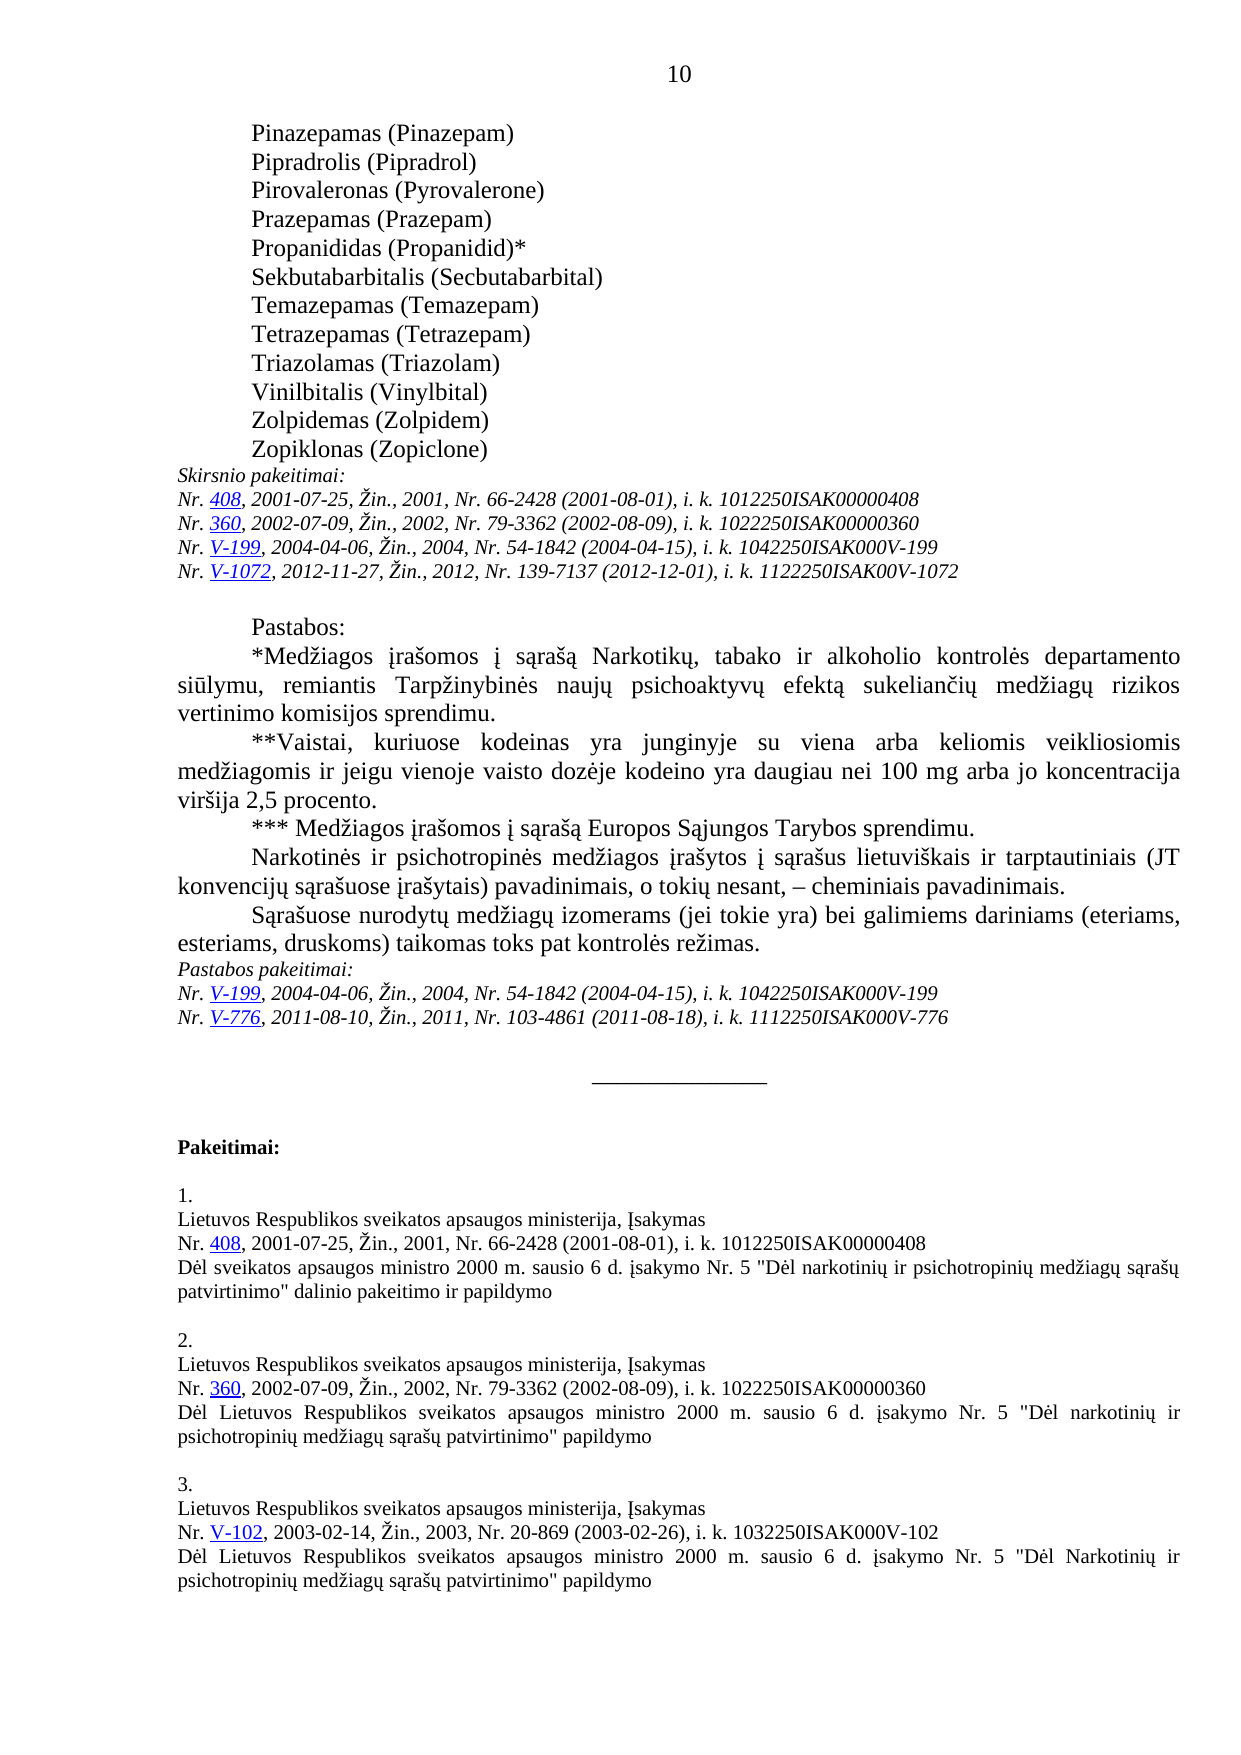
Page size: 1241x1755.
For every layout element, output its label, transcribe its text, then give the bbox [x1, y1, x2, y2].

text *Medžiagos įrašomos į sąrašą Narkotikų, tabako ir alkoholio kontrolės departamento siūlymu, remiantis Tarpžinybinės naujų psichoaktyvų efektą sukeliančių medžiagų rizikos vertinimo komisijos sprendimu. [177, 641, 1181, 727]
text Temazepamas (Temazepam) [177, 291, 1181, 319]
text *** Medžiagos įrašomos į sąrašą Europos Sąjungos Tarybos sprendimu. [177, 813, 1181, 842]
text 1. [177, 1183, 1181, 1207]
text Nr. V-102, 2003-02-14, Žin., 2003, Nr. 20-869 (2003-02-26), i. k. 1032250ISAK000V-102 [177, 1520, 1181, 1544]
text Dėl Lietuvos Respublikos sveikatos apsaugos ministro 2000 m. sausio 6 d. įsakymo Nr. 5 "Dėl narkotinių ir psichotropinių medžiagų sąrašų patvirtinimo" papildymo [177, 1400, 1181, 1448]
text Tetrazepamas (Tetrazepam) [177, 319, 1181, 348]
text Nr. 408, 2001-07-25, Žin., 2001, Nr. 66-2428 (2001-08-01), i. k. 1012250ISAK00000408 [177, 487, 1181, 511]
text Sekbutabarbitalis (Secbutabarbital) [177, 262, 1181, 291]
text Nr. 360, 2002-07-09, Žin., 2002, Nr. 79-3362 (2002-08-09), i. k. 1022250ISAK00000360 [177, 511, 1181, 535]
text Lietuvos Respublikos sveikatos apsaugos ministerija, Įsakymas [177, 1352, 1181, 1376]
text Narkotinės ir psichotropinės medžiagos įrašytos į sąrašus lietuviškais ir tarptautiniais (JT konvencijų sąrašuose įrašytais) pavadinimais, o tokių nesant, – cheminiais pavadinimais. [177, 842, 1181, 900]
text **Vaistai, kuriuose kodeinas yra junginyje su viena arba keliomis veikliosiomis medžiagomis ir jeigu vienoje vaisto dozėje kodeino yra daugiau nei 100 mg arba jo koncentracija viršija 2,5 procento. [177, 727, 1181, 813]
text Vinilbitalis (Vinylbital) [177, 377, 1181, 406]
text Nr. V-776, 2011-08-10, Žin., 2011, Nr. 103-4861 (2011-08-18), i. k. 1112250ISAK000V-776 [177, 1005, 1181, 1029]
text Zopiklonas (Zopiclone) [177, 434, 1181, 463]
text Pirovaleronas (Pyrovalerone) [177, 176, 1181, 204]
text Pastabos pakeitimai: [177, 957, 1181, 981]
text Pinazepamas (Pinazepam) [177, 118, 1181, 147]
text Pakeitimai: [177, 1135, 1181, 1159]
text Lietuvos Respublikos sveikatos apsaugos ministerija, Įsakymas [177, 1496, 1181, 1520]
text Zolpidemas (Zolpidem) [177, 406, 1181, 434]
text 3. [177, 1472, 1181, 1496]
text ______________ [177, 1058, 1181, 1087]
text Pastabos: [177, 612, 1181, 641]
text Nr. V-199, 2004-04-06, Žin., 2004, Nr. 54-1842 (2004-04-15), i. k. 1042250ISAK000V-199 [177, 981, 1181, 1005]
text Nr. 408, 2001-07-25, Žin., 2001, Nr. 66-2428 (2001-08-01), i. k. 1012250ISAK00000408 [177, 1231, 1181, 1255]
text Triazolamas (Triazolam) [177, 348, 1181, 377]
text Sąrašuose nurodytų medžiagų izomerams (jei tokie yra) bei galimiems dariniams (eteriams, esteriams, druskoms) taikomas toks pat kontrolės režimas. [177, 900, 1181, 957]
text Nr. 360, 2002-07-09, Žin., 2002, Nr. 79-3362 (2002-08-09), i. k. 1022250ISAK00000360 [177, 1376, 1181, 1400]
text Nr. V-199, 2004-04-06, Žin., 2004, Nr. 54-1842 (2004-04-15), i. k. 1042250ISAK000V-199 [177, 535, 1181, 559]
text Dėl Lietuvos Respublikos sveikatos apsaugos ministro 2000 m. sausio 6 d. įsakymo Nr. 5 "Dėl Narkotinių ir psichotropinių medžiagų sąrašų patvirtinimo" papildymo [177, 1544, 1181, 1592]
text Skirsnio pakeitimai: [177, 463, 1181, 487]
text Prazepamas (Prazepam) [177, 204, 1181, 233]
text 2. [177, 1327, 1181, 1352]
text Propanididas (Propanidid)* [177, 233, 1181, 262]
text Lietuvos Respublikos sveikatos apsaugos ministerija, Įsakymas [177, 1207, 1181, 1231]
text Dėl sveikatos apsaugos ministro 2000 m. sausio 6 d. įsakymo Nr. 5 "Dėl narkotinių ir psichotropinių medžiagų sąrašų patvirtinimo" dalinio pakeitimo ir papildymo [177, 1255, 1181, 1303]
text Nr. V-1072, 2012-11-27, Žin., 2012, Nr. 139-7137 (2012-12-01), i. k. 1122250ISAK00V-1072 [177, 559, 1181, 583]
text Pipradrolis (Pipradrol) [177, 147, 1181, 176]
